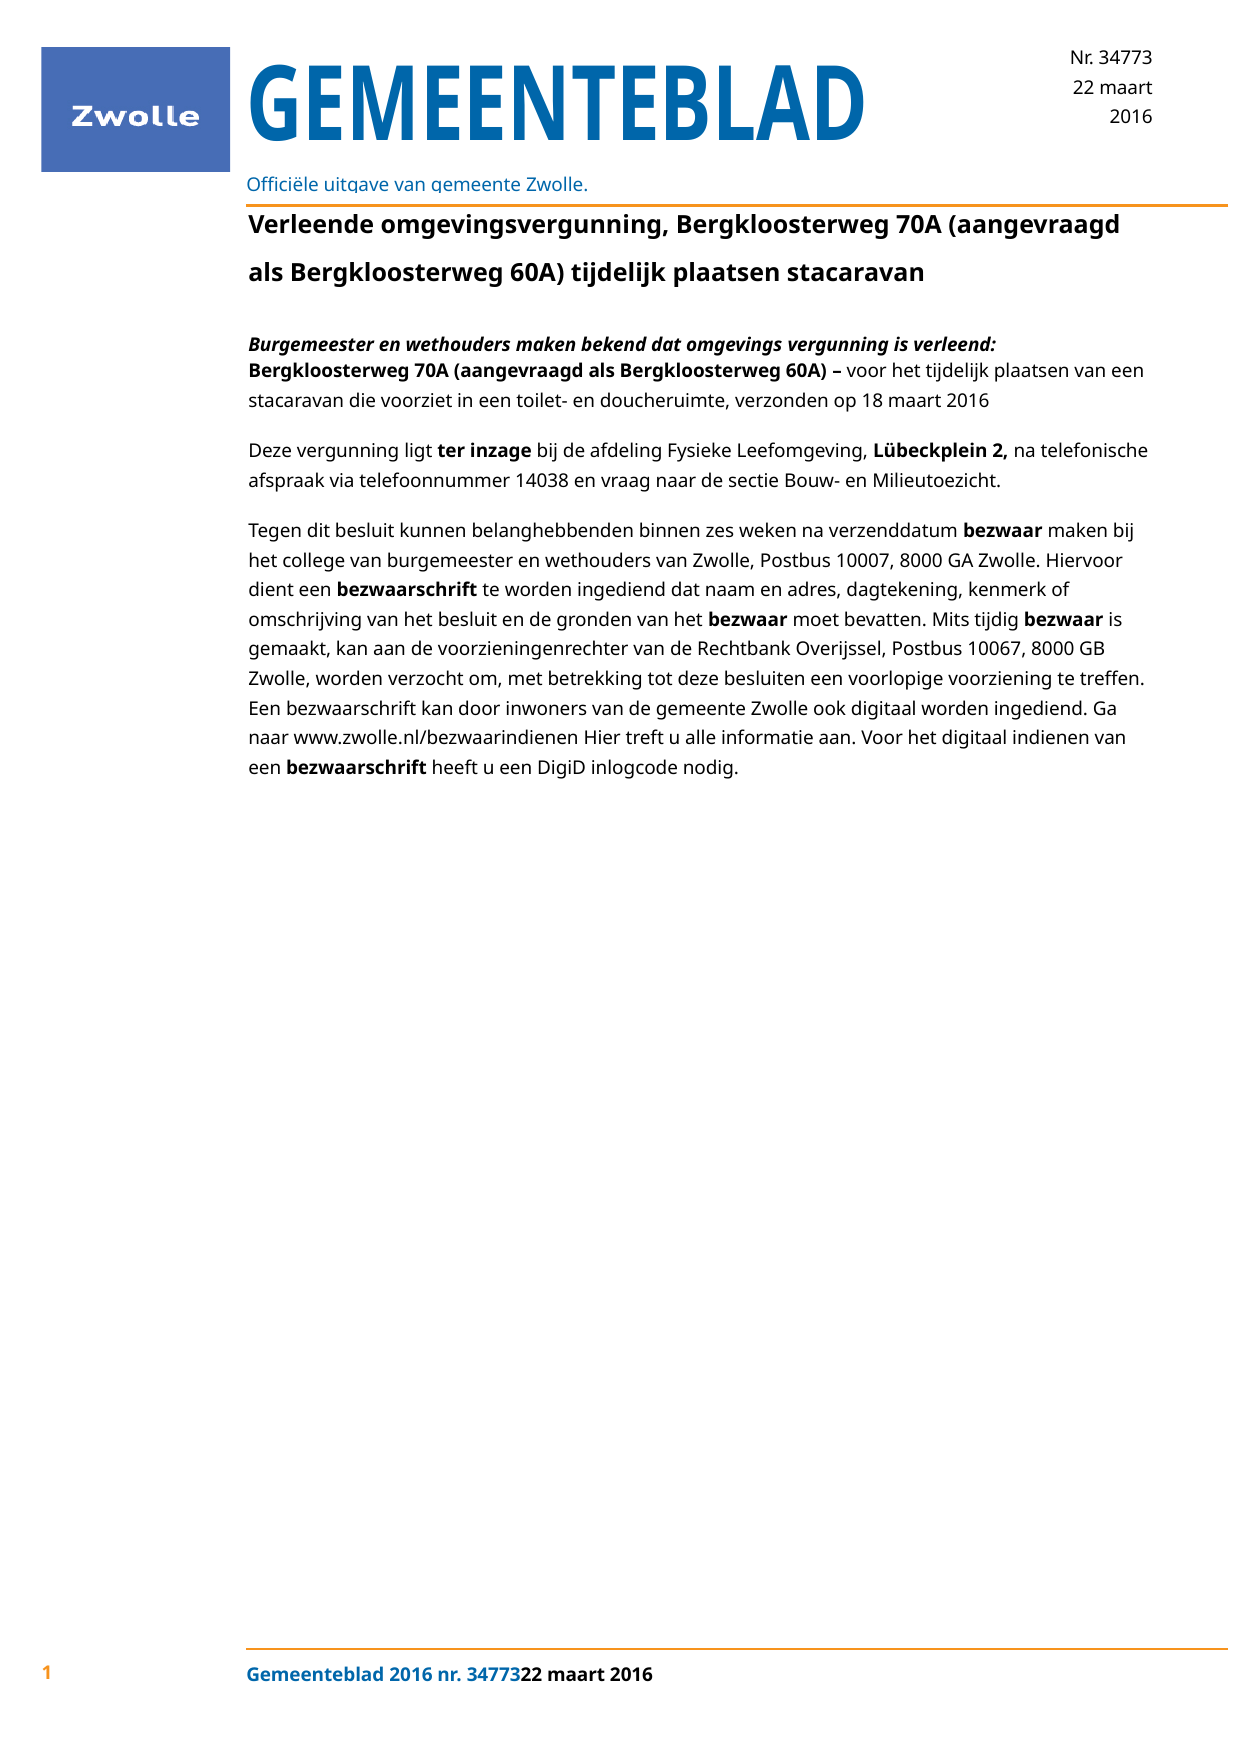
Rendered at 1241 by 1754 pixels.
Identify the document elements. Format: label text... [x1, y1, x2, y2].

text Bergkloosterweg 70A (aangevraagd als Bergkloosterweg 60A) – voor het tijdelijk plaatsen van een stacaravan die voorziet in een toilet- en doucheruimte, verzonden op 18 maart 2016 [248, 357, 1152, 412]
text Tegen dit besluit kunnen belanghebbenden binnen zes weken na verzenddatum bezwaar maken bij het college van burgemeester en wethouders van Zwolle, Postbus 10007, 8000 GA Zwolle. Hiervoor dient een bezwaarschrift te worden ingediend dat naam en adres, dagtekening, kenmerk of omschrijving van het besluit en de gronden van het bezwaar moet bevatten. Mits tijdig bezwaar is gemaakt, kan aan de voorzieningenrechter van de Rechtbank Overijssel, Postbus 10067, 8000 GB Zwolle, worden verzocht om, met betrekking tot deze besluiten een voorlopige voorziening te treffen. Een bezwaarschrift kan door inwoners van de gemeente Zwolle ook digitaal worden ingediend. Ga naar www.zwolle.nl/bezwaarindienen Hier treft u alle informatie aan. Voor het digitaal indienen van een bezwaarschrift heeft u een DigiD inlogcode nodig. [248, 517, 1152, 779]
picture [41, 47, 231, 172]
text Burgemeester en wethouders maken bekend dat omgevings vergunning is verleend: [248, 331, 1152, 357]
text Deze vergunning ligt ter inzage bij de afdeling Fysieke Leefomgeving, Lübeckplein 2, na telefonische afspraak via telefoonnummer 14038 en vraag naar de sectie Bouw- en Milieutoezicht. [248, 437, 1152, 492]
text Verleende omgevingsvergunning, Bergkloosterweg 70A (aangevraagd als Bergkloosterweg 60A) tijdelijk plaatsen stacaravan [248, 207, 1152, 288]
